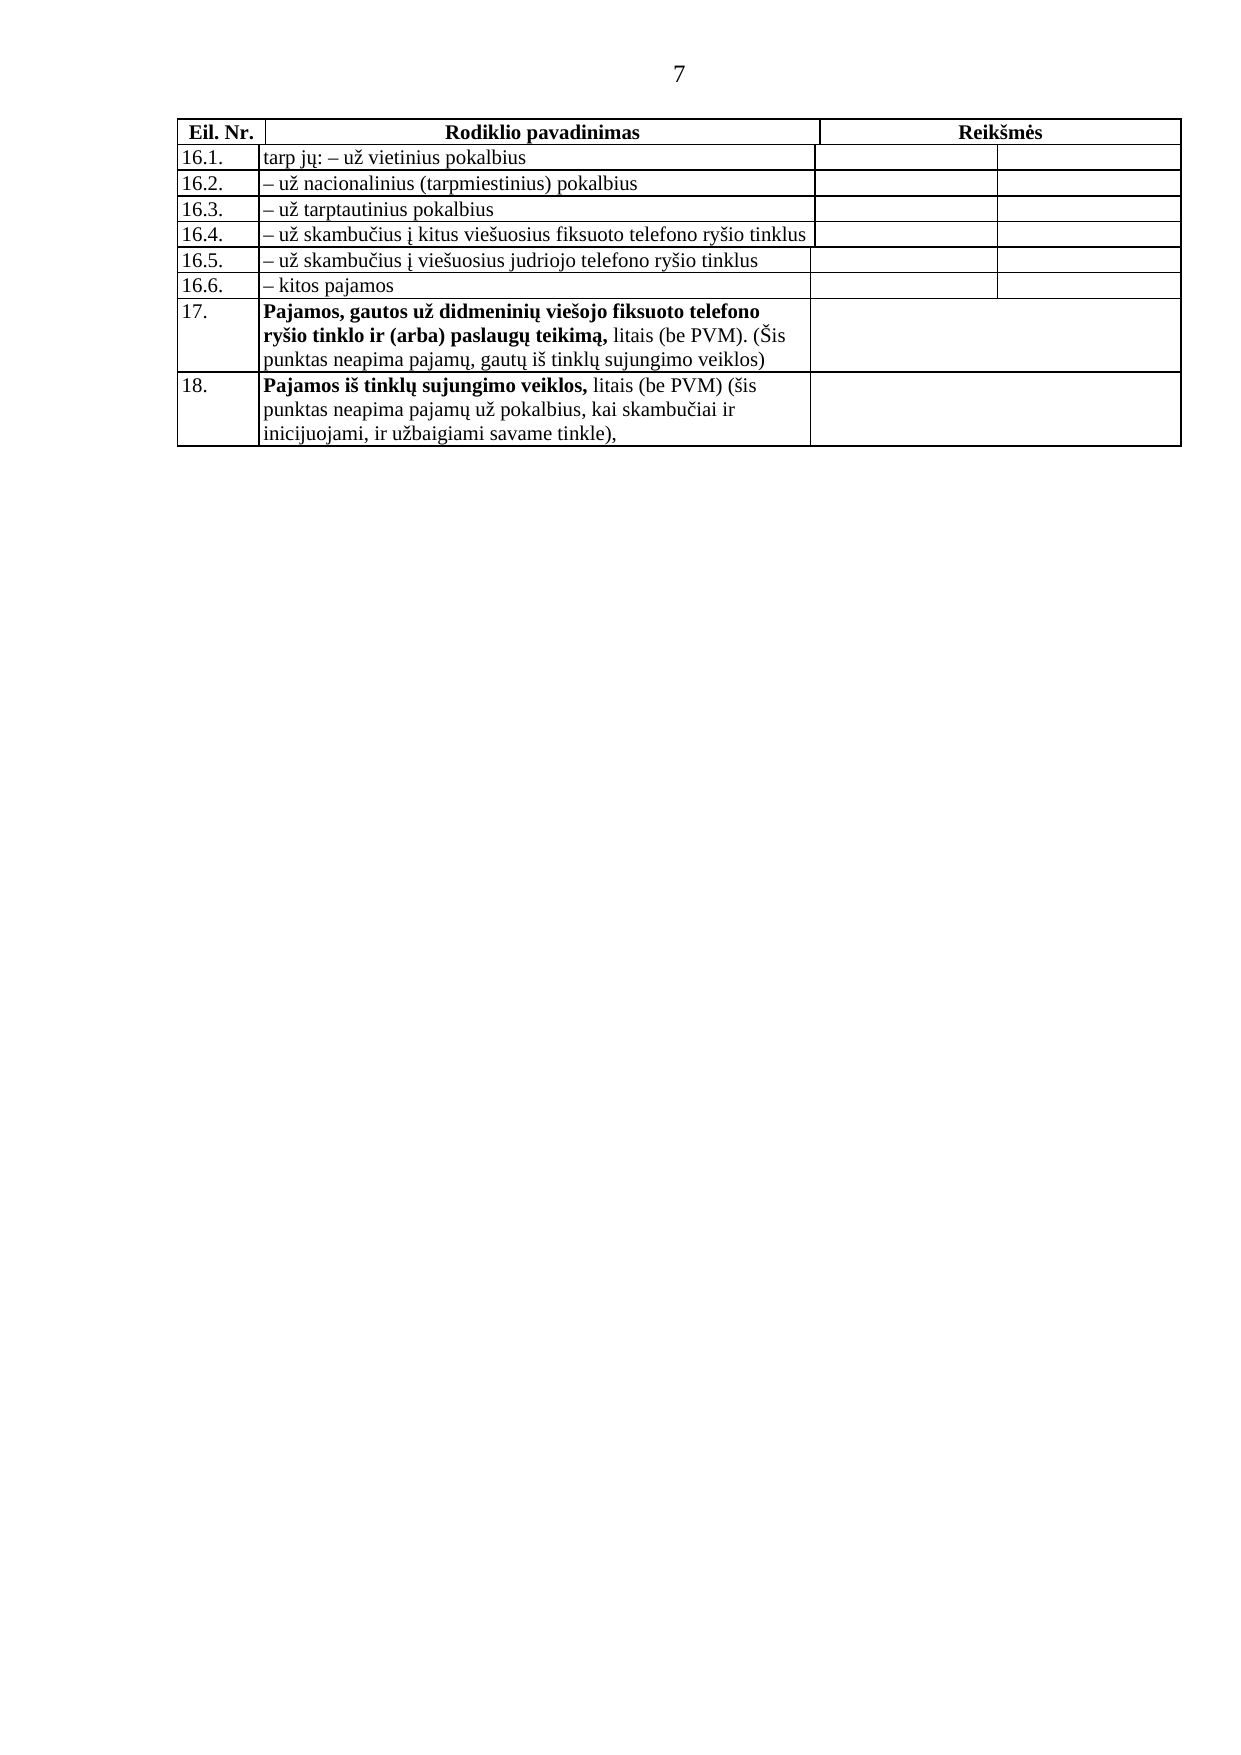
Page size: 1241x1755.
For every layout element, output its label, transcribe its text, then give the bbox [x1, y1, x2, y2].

table_cell [993, 273, 997, 297]
table_cell [998, 197, 1002, 221]
table_cell [998, 222, 1002, 246]
table_cell [998, 248, 1002, 272]
table_cell [811, 373, 1180, 445]
table_cell 17. [178, 299, 258, 371]
table_cell [998, 145, 1002, 169]
table_cell [993, 171, 997, 195]
table_cell [993, 197, 997, 221]
table_cell 18. [178, 373, 258, 445]
table_cell [998, 171, 1002, 195]
table_cell [993, 248, 997, 272]
table_cell [811, 248, 815, 272]
table_cell [993, 145, 997, 169]
table_cell [811, 299, 1180, 371]
table_cell [811, 273, 815, 297]
table_cell [993, 222, 997, 246]
table_cell [998, 273, 1002, 297]
